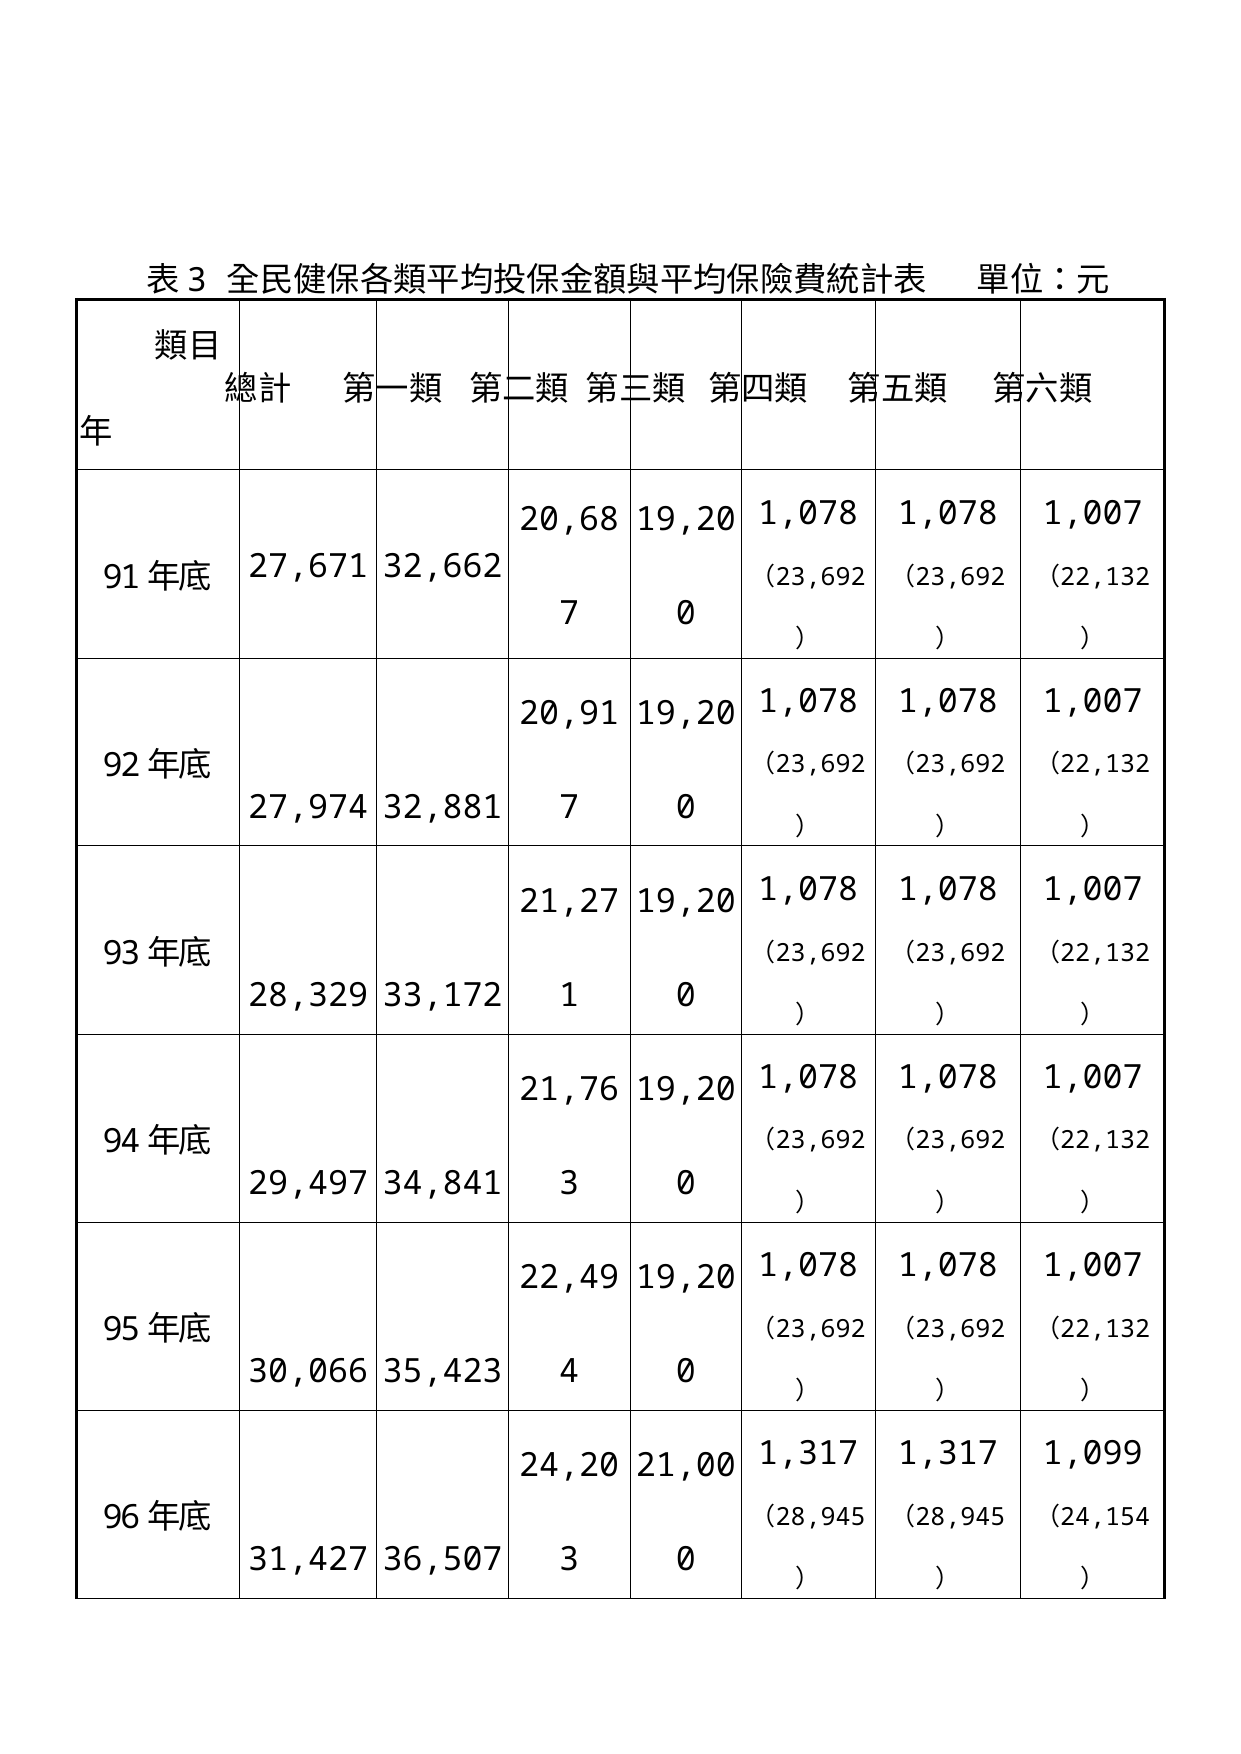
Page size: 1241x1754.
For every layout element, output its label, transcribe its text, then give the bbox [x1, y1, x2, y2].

table_cell 92年底 [78, 659, 239, 845]
table_cell 21,000 [631, 1411, 741, 1597]
table_cell 1,099 （24,154） [1021, 1411, 1163, 1597]
table_cell 1,078 （23,692） [742, 659, 875, 845]
table_cell 1,317 （28,945） [876, 1411, 1020, 1597]
table_cell 1,078 （23,692） [876, 1035, 1020, 1221]
table_header 總計 [240, 301, 376, 469]
table_cell 1,078 （23,692） [742, 1223, 875, 1409]
table_cell 20,917 [509, 659, 630, 845]
table_header 第五類 [876, 301, 1020, 469]
table_cell 1,078 （23,692） [876, 846, 1020, 1033]
table_header 第六類 [1021, 301, 1163, 469]
table_cell 1,007 （22,132） [1021, 1035, 1163, 1221]
table_cell 19,200 [631, 470, 741, 657]
table_cell 1,007 （22,132） [1021, 846, 1163, 1033]
table_cell 30,066 [240, 1223, 376, 1409]
table_cell 1,078 （23,692） [876, 470, 1020, 657]
table_cell 32,662 [377, 470, 508, 657]
table_cell 19,200 [631, 1035, 741, 1221]
table_cell 21,271 [509, 846, 630, 1033]
table_cell 24,203 [509, 1411, 630, 1597]
table_cell 33,172 [377, 846, 508, 1033]
table_cell 1,078 （23,692） [742, 1035, 875, 1221]
table_cell 93年底 [78, 846, 239, 1033]
table_cell 1,078 （23,692） [742, 846, 875, 1033]
table_cell 94年底 [78, 1035, 239, 1221]
table_cell 1,078 （23,692） [876, 1223, 1020, 1409]
table_cell 27,671 [240, 470, 376, 657]
table_cell 21,763 [509, 1035, 630, 1221]
text 表3 全民健保各類平均投保金額與平均保險費統計表 單位：元 [147, 267, 1137, 298]
table_cell 29,497 [240, 1035, 376, 1221]
table_cell 19,200 [631, 659, 741, 845]
table_cell 96年底 [78, 1411, 239, 1597]
table_cell 19,200 [631, 846, 741, 1033]
table_cell 34,841 [377, 1035, 508, 1221]
table_cell 28,329 [240, 846, 376, 1033]
table_cell 31,427 [240, 1411, 376, 1597]
table_header 第四類 [742, 301, 875, 469]
table_cell 1,078 （23,692） [742, 470, 875, 657]
table_cell 1,078 （23,692） [876, 659, 1020, 845]
table_header 第二類 [509, 301, 630, 469]
table_cell 22,494 [509, 1223, 630, 1409]
table_cell 36,507 [377, 1411, 508, 1597]
table_header 第三類 [631, 301, 741, 469]
table_cell 19,200 [631, 1223, 741, 1409]
table_cell 1,007 （22,132） [1021, 659, 1163, 845]
table_cell 1,007 （22,132） [1021, 470, 1163, 657]
table_cell 95年底 [78, 1223, 239, 1409]
table_cell 1,317 （28,945） [742, 1411, 875, 1597]
table_header 類目 年 [78, 301, 239, 469]
table_cell 32,881 [377, 659, 508, 845]
table_cell 35,423 [377, 1223, 508, 1409]
table_cell 20,687 [509, 470, 630, 657]
table_header 第一類 [377, 301, 508, 469]
table_cell 91年底 [78, 470, 239, 657]
table_cell 27,974 [240, 659, 376, 845]
table_cell 1,007 （22,132） [1021, 1223, 1163, 1409]
